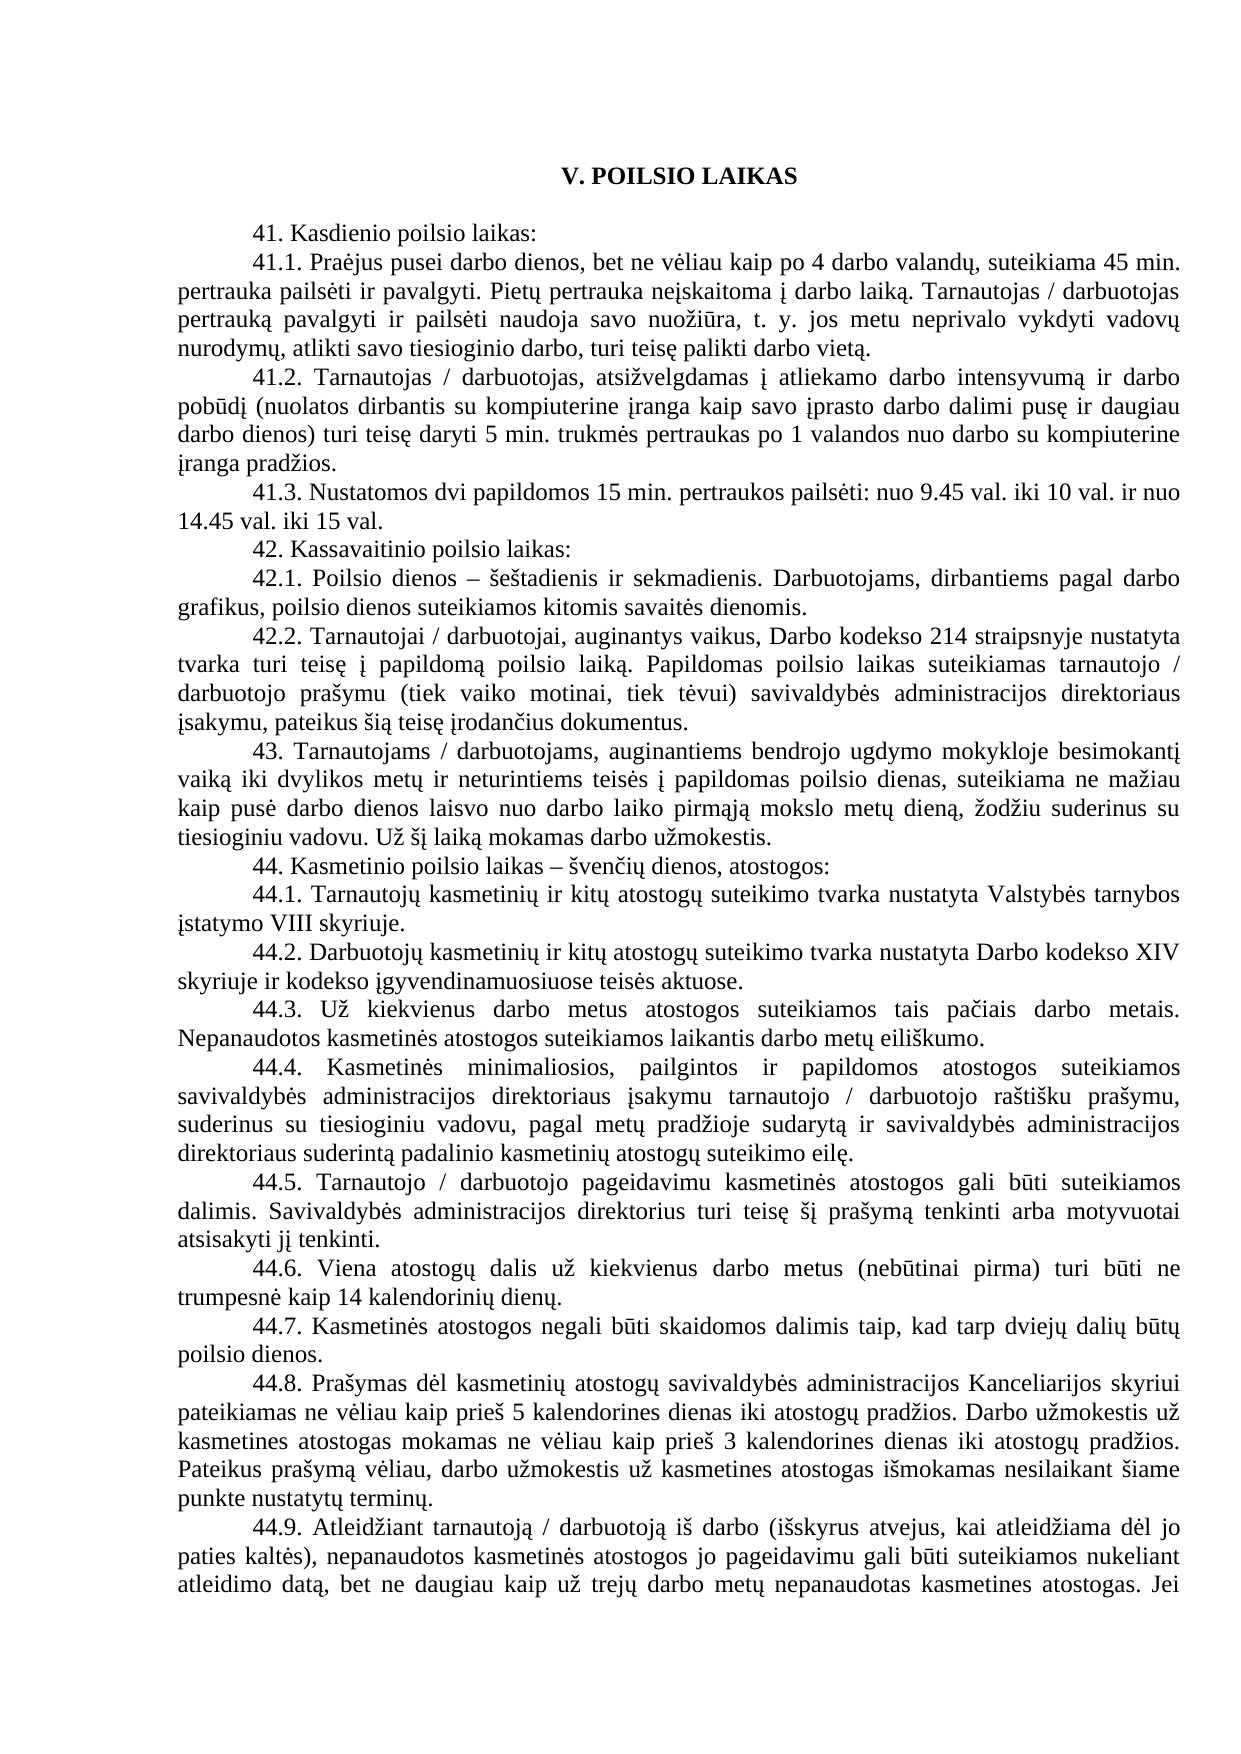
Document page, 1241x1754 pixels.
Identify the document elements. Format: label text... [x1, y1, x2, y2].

text 44. Kasmetinio poilsio laikas – švenčių dienos, atostogos: [177, 851, 1181, 879]
text 42. Kassavaitinio poilsio laikas: [177, 534, 1181, 563]
text 44.1. Tarnautojų kasmetinių ir kitų atostogų suteikimo tvarka nustatyta Valstybės tarnybos įstatymo VIII skyriuje. [177, 879, 1181, 937]
text 41.3. Nustatomos dvi papildomos 15 min. pertraukos pailsėti: nuo 9.45 val. iki 10 val. ir nuo 14.45 val. iki 15 val. [177, 477, 1181, 534]
text 41.2. Tarnautojas / darbuotojas, atsižvelgdamas į atliekamo darbo intensyvumą ir darbo pobūdį (nuolatos dirbantis su kompiuterine įranga kaip savo įprasto darbo dalimi pusę ir daugiau darbo dienos) turi teisę daryti 5 min. trukmės pertraukas po 1 valandos nuo darbo su kompiuterine įranga pradžios. [177, 362, 1181, 477]
text 44.7. Kasmetinės atostogos negali būti skaidomos dalimis taip, kad tarp dviejų dalių būtų poilsio dienos. [177, 1311, 1181, 1368]
text 44.9. Atleidžiant tarnautoją / darbuotoją iš darbo (išskyrus atvejus, kai atleidžiama dėl jo paties kaltės), nepanaudotos kasmetinės atostogos jo pageidavimu gali būti suteikiamos nukeliant atleidimo datą, bet ne daugiau kaip už trejų darbo metų nepanaudotas kasmetines atostogas. Jei [177, 1512, 1181, 1598]
text 42.2. Tarnautojai / darbuotojai, auginantys vaikus, Darbo kodekso 214 straipsnyje nustatyta tvarka turi teisę į papildomą poilsio laiką. Papildomas poilsio laikas suteikiamas tarnautojo / darbuotojo prašymu (tiek vaiko motinai, tiek tėvui) savivaldybės administracijos direktoriaus įsakymu, pateikus šią teisę įrodančius dokumentus. [177, 621, 1181, 736]
text 44.5. Tarnautojo / darbuotojo pageidavimu kasmetinės atostogos gali būti suteikiamos dalimis. Savivaldybės administracijos direktorius turi teisę šį prašymą tenkinti arba motyvuotai atsisakyti jį tenkinti. [177, 1167, 1181, 1253]
text 41. Kasdienio poilsio laikas: [177, 218, 1181, 247]
text V. POILSIO LAIKAS [177, 161, 1181, 189]
text 44.4. Kasmetinės minimaliosios, pailgintos ir papildomos atostogos suteikiamos savivaldybės administracijos direktoriaus įsakymu tarnautojo / darbuotojo raštišku prašymu, suderinus su tiesioginiu vadovu, pagal metų pradžioje sudarytą ir savivaldybės administracijos direktoriaus suderintą padalinio kasmetinių atostogų suteikimo eilę. [177, 1052, 1181, 1167]
text 41.1. Praėjus pusei darbo dienos, bet ne vėliau kaip po 4 darbo valandų, suteikiama 45 min. pertrauka pailsėti ir pavalgyti. Pietų pertrauka neįskaitoma į darbo laiką. Tarnautojas / darbuotojas pertrauką pavalgyti ir pailsėti naudoja savo nuožiūra, t. y. jos metu neprivalo vykdyti vadovų nurodymų, atlikti savo tiesioginio darbo, turi teisę palikti darbo vietą. [177, 247, 1181, 362]
text 44.6. Viena atostogų dalis už kiekvienus darbo metus (nebūtinai pirma) turi būti ne trumpesnė kaip 14 kalendorinių dienų. [177, 1253, 1181, 1311]
text 44.2. Darbuotojų kasmetinių ir kitų atostogų suteikimo tvarka nustatyta Darbo kodekso XIV skyriuje ir kodekso įgyvendinamuosiuose teisės aktuose. [177, 937, 1181, 994]
text 43. Tarnautojams / darbuotojams, auginantiems bendrojo ugdymo mokykloje besimokantį vaiką iki dvylikos metų ir neturintiems teisės į papildomas poilsio dienas, suteikiama ne mažiau kaip pusė darbo dienos laisvo nuo darbo laiko pirmąją mokslo metų dieną, žodžiu suderinus su tiesioginiu vadovu. Už šį laiką mokamas darbo užmokestis. [177, 736, 1181, 851]
text 42.1. Poilsio dienos – šeštadienis ir sekmadienis. Darbuotojams, dirbantiems pagal darbo grafikus, poilsio dienos suteikiamos kitomis savaitės dienomis. [177, 563, 1181, 621]
text 44.3. Už kiekvienus darbo metus atostogos suteikiamos tais pačiais darbo metais. Nepanaudotos kasmetinės atostogos suteikiamos laikantis darbo metų eiliškumo. [177, 994, 1181, 1052]
text 44.8. Prašymas dėl kasmetinių atostogų savivaldybės administracijos Kanceliarijos skyriui pateikiamas ne vėliau kaip prieš 5 kalendorines dienas iki atostogų pradžios. Darbo užmokestis už kasmetines atostogas mokamas ne vėliau kaip prieš 3 kalendorines dienas iki atostogų pradžios. Pateikus prašymą vėliau, darbo užmokestis už kasmetines atostogas išmokamas nesilaikant šiame punkte nustatytų terminų. [177, 1368, 1181, 1512]
